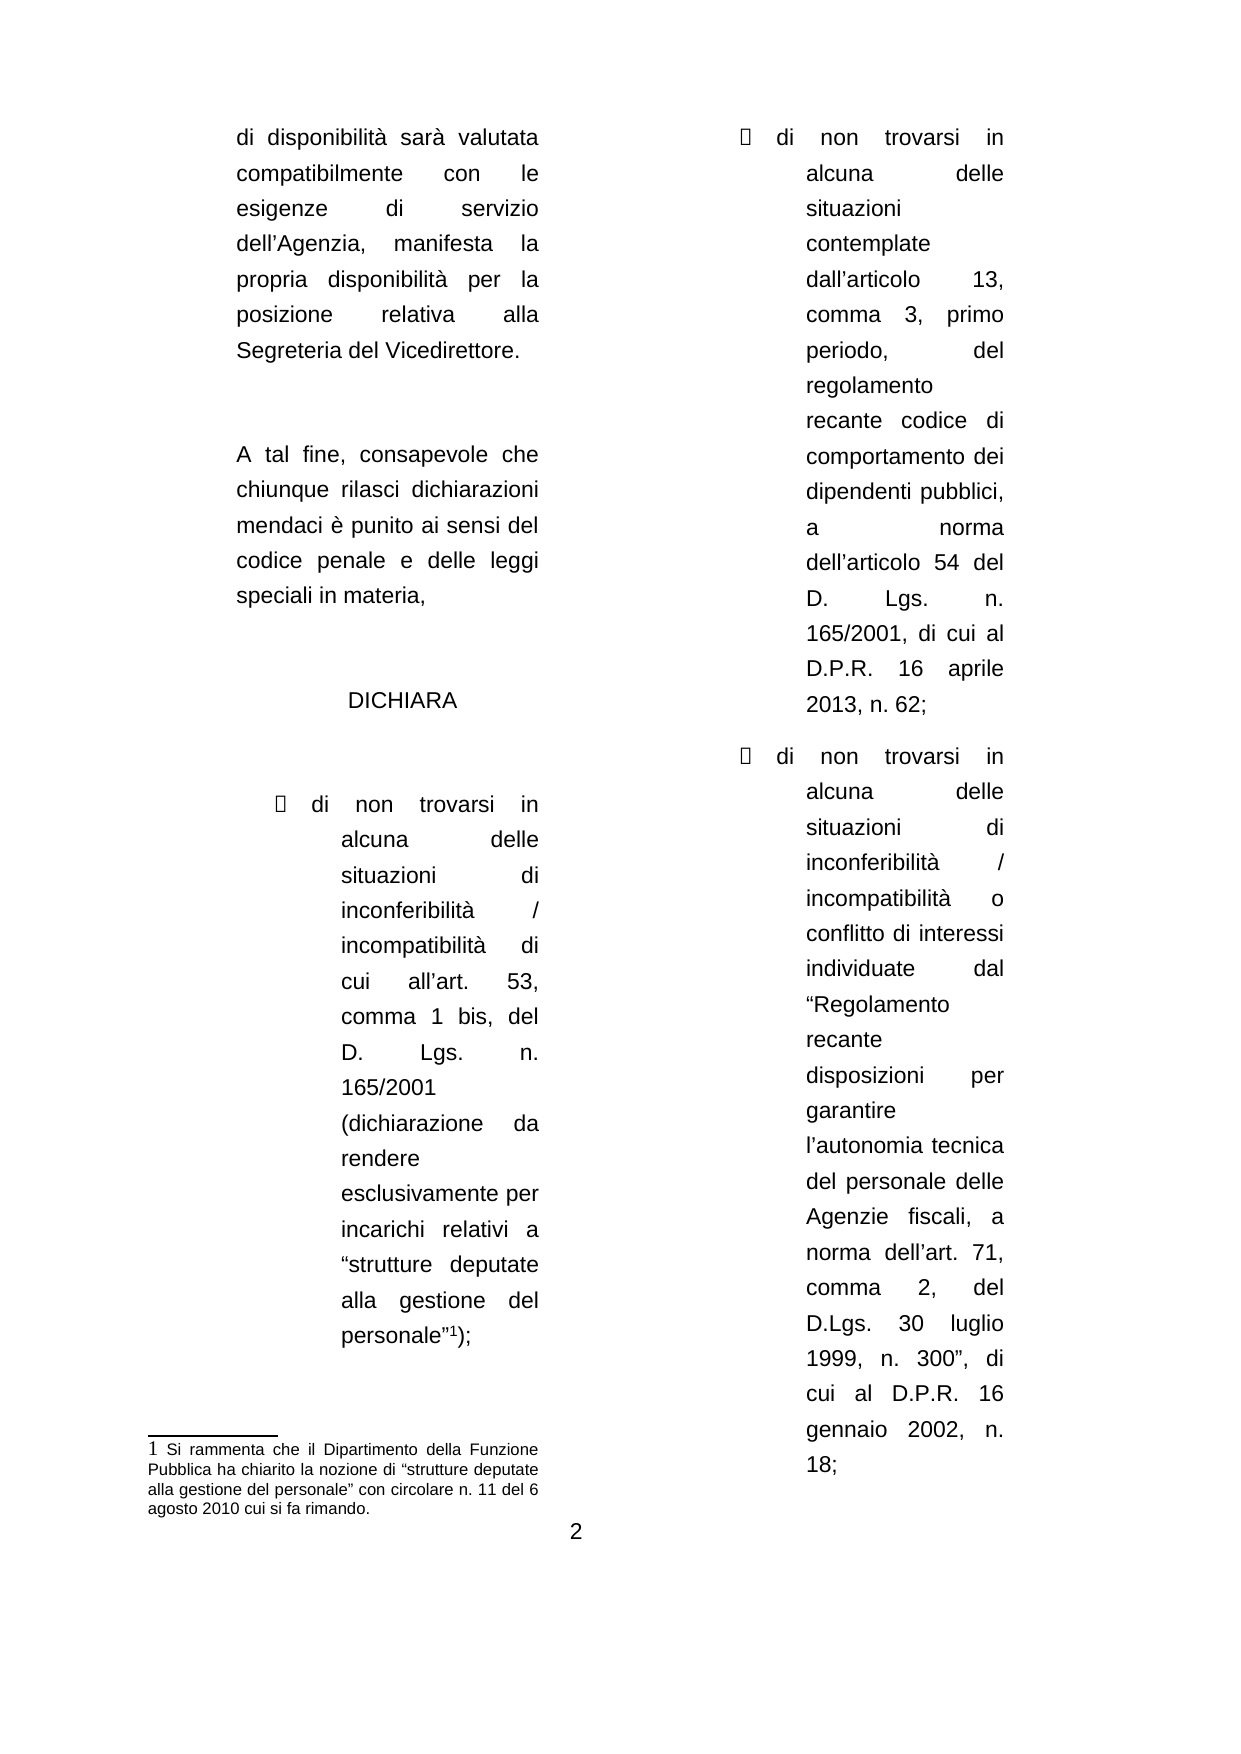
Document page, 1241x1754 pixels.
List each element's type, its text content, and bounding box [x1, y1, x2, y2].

list di non trovarsi in alcuna delle situazioni di inconferibilità / incompatibilità di cui all’art. 53, comma 1 bis, del D. Lgs. n. 165/2001 (dichiarazione da rendere esclusivamente per incarichi relativi a “strutture deputate alla gestione del personale”); [274, 784, 539, 1351]
text DICHIARA [236, 680, 539, 715]
list di non trovarsi in alcuna delle situazioni contemplate dall’articolo 13, comma 3, primo periodo, del regolamento recante codice di comportamento dei dipendenti pubblici, a norma dell’articolo 54 del D. Lgs. n. 165/2001, di cui al D.P.R. 16 aprile 2013, n. 62; [739, 117, 1004, 719]
list di non trovarsi in alcuna delle situazioni di inconferibilità / incompatibilità o conflitto di interessi individuate dal “Regolamento recante disposizioni per garantire l’autonomia tecnica del personale delle Agenzie fiscali, a norma dell’art. 71, comma 2, del D.Lgs. 30 luglio 1999, n. 300”, di cui al D.P.R. 16 gennaio 2002, n. 18; [739, 736, 1004, 1480]
text A tal fine, consapevole che chiunque rilasci dichiarazioni mendaci è punito ai sensi del codice penale e delle leggi speciali in materia, [236, 434, 539, 611]
list Si rammenta che il Dipartimento della Funzione Pubblica ha chiarito la nozione di “strutture deputate alla gestione del personale” con circolare n. 11 del 6 agosto 2010 cui si fa rimando. [148, 1436, 539, 1518]
text di disponibilità sarà valutata compatibilmente con le esigenze di servizio dell’Agenzia, manifesta la propria disponibilità per la posizione relativa alla Segreteria del Vicedirettore. [236, 117, 539, 365]
